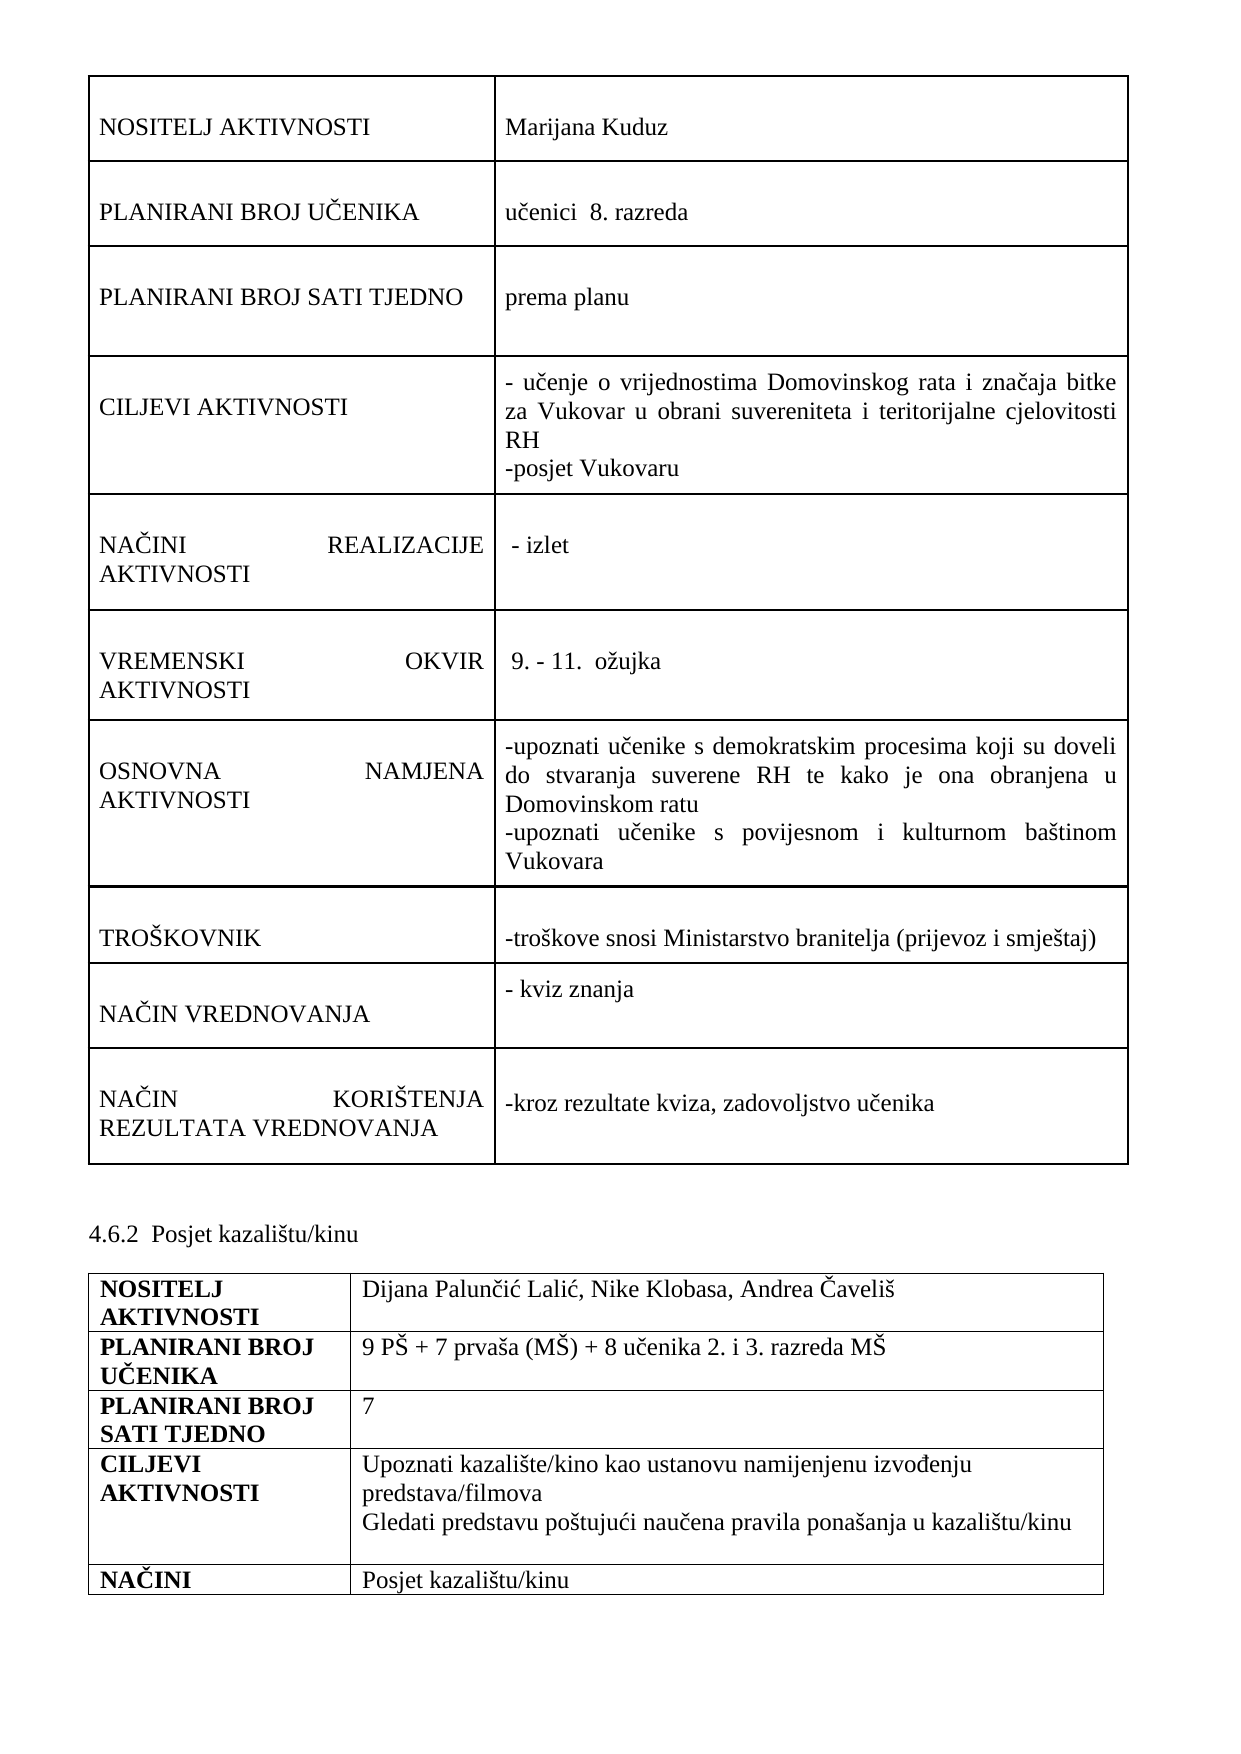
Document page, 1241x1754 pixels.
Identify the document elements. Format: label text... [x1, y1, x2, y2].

text 4.6.2 Posjet kazalištu/kinu [88, 1219, 1090, 1248]
table_cell CILJEVI AKTIVNOSTI [89, 1449, 350, 1564]
table_header NOSITELJ AKTIVNOSTI [89, 1274, 350, 1331]
table_cell -troškove snosi Ministarstvo branitelja (prijevoz i smještaj) [496, 888, 1127, 962]
table_cell -upoznati učenike s demokratskim procesima koji su doveli do stvaranja suverene RH te kako je ona obranjena u Domovinskom ratu -upoznati učenike s povijesnom i kulturnom baštinom Vukovara [496, 721, 1127, 885]
table_header Marijana Kuduz [496, 77, 1127, 160]
table_cell 9. - 11. ožujka [496, 611, 1127, 719]
table_cell 9 PŠ + 7 prvaša (MŠ) + 8 učenika 2. i 3. razreda MŠ [351, 1332, 1103, 1390]
table_cell -kroz rezultate kviza, zadovoljstvo učenika [496, 1049, 1127, 1163]
table_header Dijana Palunčić Lalić, Nike Klobasa, Andrea Čaveliš [351, 1274, 1103, 1331]
table_cell - kviz znanja [496, 964, 1127, 1047]
table_cell CILJEVI AKTIVNOSTI [90, 357, 494, 493]
table_cell - izlet [496, 495, 1127, 609]
table_cell PLANIRANI BROJ SATI TJEDNO [90, 247, 494, 355]
table_cell PLANIRANI BROJ SATI TJEDNO [89, 1391, 350, 1448]
table_cell učenici 8. razreda [496, 162, 1127, 245]
table_cell prema planu [496, 247, 1127, 355]
table_cell - učenje o vrijednostima Domovinskog rata i značaja bitke za Vukovar u obrani suvereniteta i teritorijalne cjelovitosti RH -posjet Vukovaru [496, 357, 1127, 493]
table_header NOSITELJ AKTIVNOSTI [90, 77, 494, 160]
table_cell OSNOVNA NAMJENA AKTIVNOSTI [90, 721, 494, 885]
table_cell NAČINI [89, 1565, 350, 1594]
table_cell PLANIRANI BROJ UČENIKA [89, 1332, 350, 1390]
table_cell Upoznati kazalište/kino kao ustanovu namijenjenu izvođenju predstava/filmova Gledati predstavu poštujući naučena pravila ponašanja u kazalištu/kinu [351, 1449, 1103, 1564]
table_cell NAČINI REALIZACIJE AKTIVNOSTI [90, 495, 494, 609]
table_cell 7 [351, 1391, 1103, 1448]
table_cell PLANIRANI BROJ UČENIKA [90, 162, 494, 245]
table_cell TROŠKOVNIK [90, 888, 494, 962]
table_cell Posjet kazalištu/kinu [351, 1565, 1103, 1594]
table_cell NAČIN KORIŠTENJA REZULTATA VREDNOVANJA [90, 1049, 494, 1163]
table_cell VREMENSKI OKVIR AKTIVNOSTI [90, 611, 494, 719]
table_cell NAČIN VREDNOVANJA [90, 964, 494, 1047]
